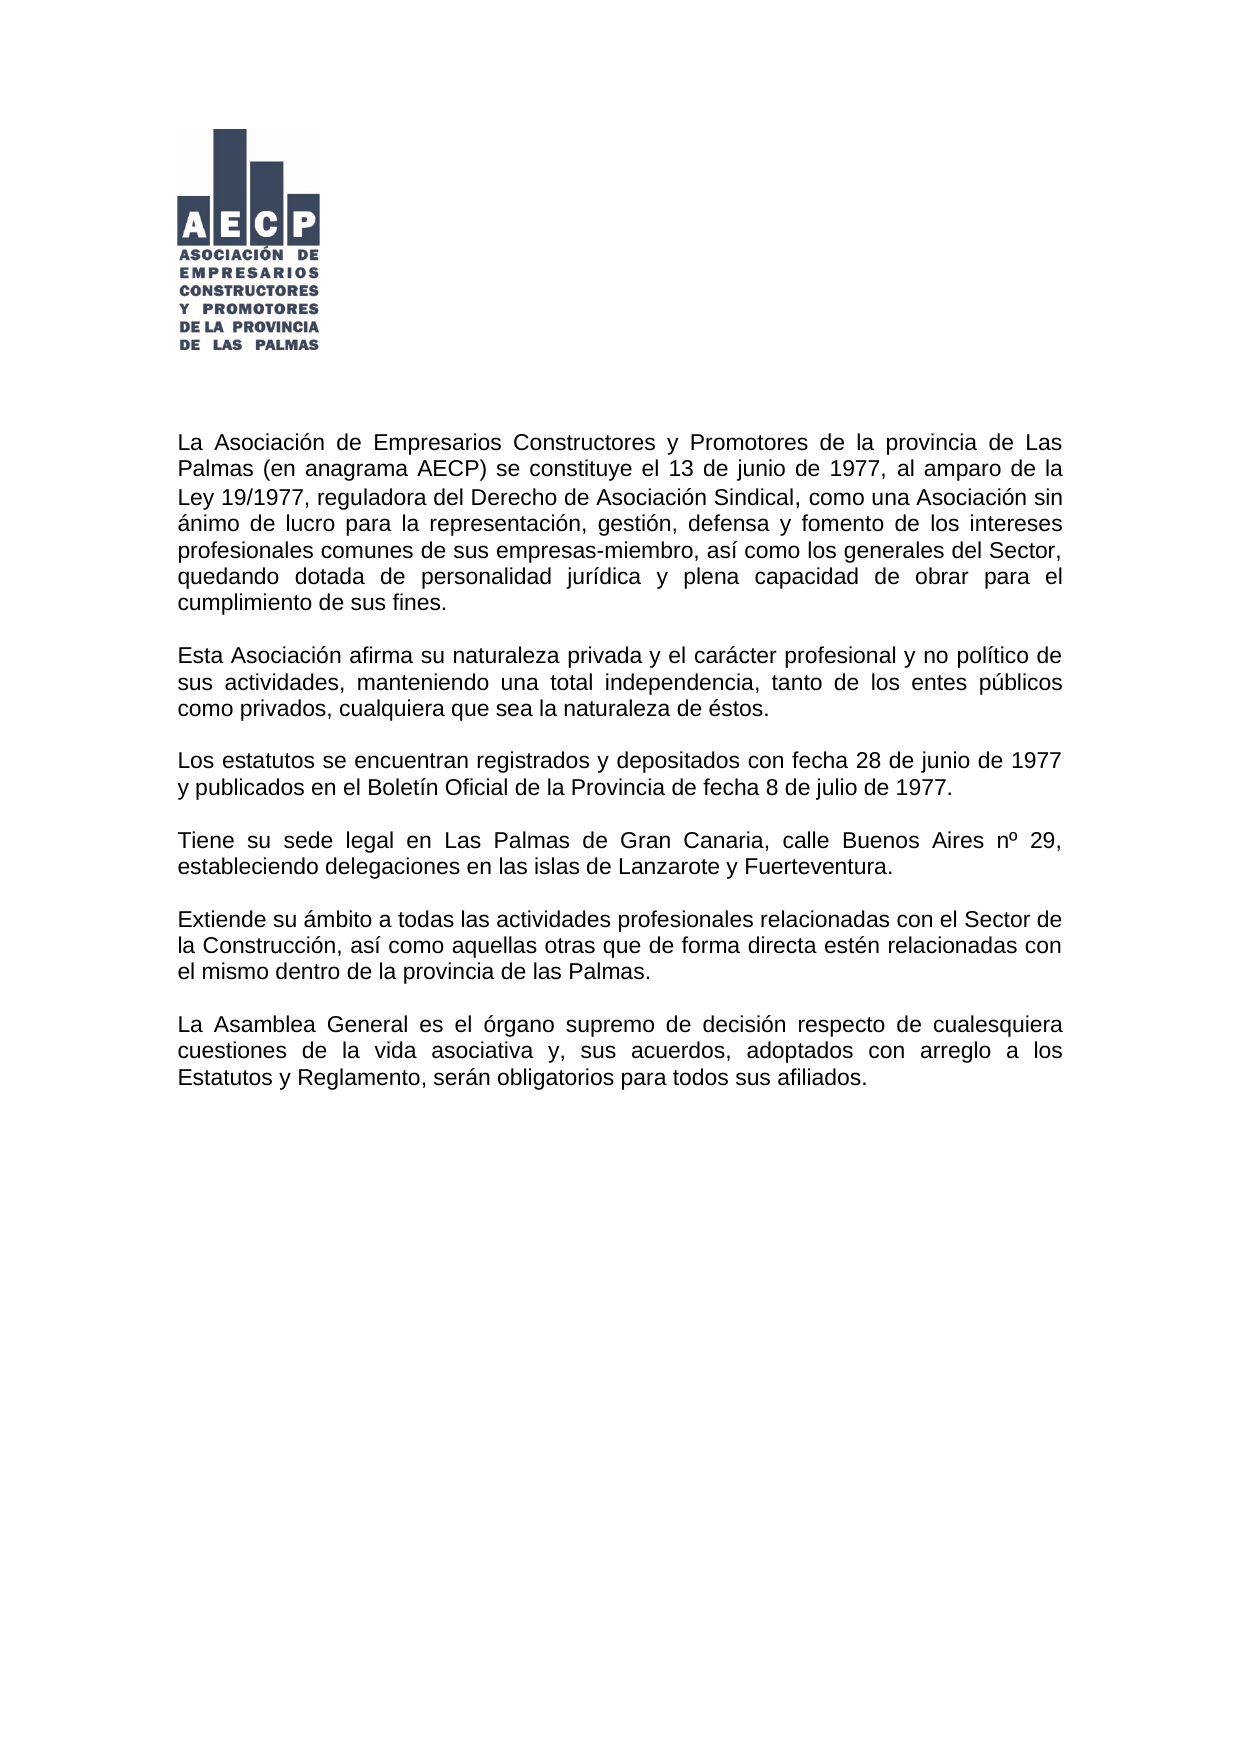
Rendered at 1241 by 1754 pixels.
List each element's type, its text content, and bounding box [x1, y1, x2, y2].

text Esta Asociación afirma su naturaleza privada y el carácter profesional y no político de sus actividades, manteniendo una total independencia, tanto de los entes públicos como privados, cualquiera que sea la naturaleza de éstos. [177, 642, 1063, 721]
text Extiende su ámbito a todas las actividades profesionales relacionadas con el Sector de la Construcción, así como aquellas otras que de forma directa estén relacionadas con el mismo dentro de la provincia de las Palmas. [177, 906, 1063, 985]
text La Asociación de Empresarios Constructores y Promotores de la provincia de Las Palmas (en anagrama AECP) se constituye el 13 de junio de 1977, al amparo de la Ley 19/1977, reguladora del Derecho de Asociación Sindical, como una Asociación sin ánimo de lucro para la representación, gestión, defensa y fomento de los intereses profesionales comunes de sus empresas-miembro, así como los generales del Sector, quedando dotada de personalidad jurídica y plena capacidad de obrar para el cumplimiento de sus fines. [177, 429, 1063, 616]
text Tiene su sede legal en Las Palmas de Gran Canaria, calle Buenos Aires nº 29, estableciendo delegaciones en las islas de Lanzarote y Fuerteventura. [177, 827, 1063, 879]
text Los estatutos se encuentran registrados y depositados con fecha 28 de junio de 1977 y publicados en el Boletín Oficial de la Provincia de fecha 8 de julio de 1977. [177, 747, 1063, 800]
text La Asamblea General es el órgano supremo de decisión respecto de cualesquiera cuestiones de la vida asociativa y, sus acuerdos, adoptados con arreglo a los Estatutos y Reglamento, serán obligatorios para todos sus afiliados. [177, 1011, 1063, 1090]
